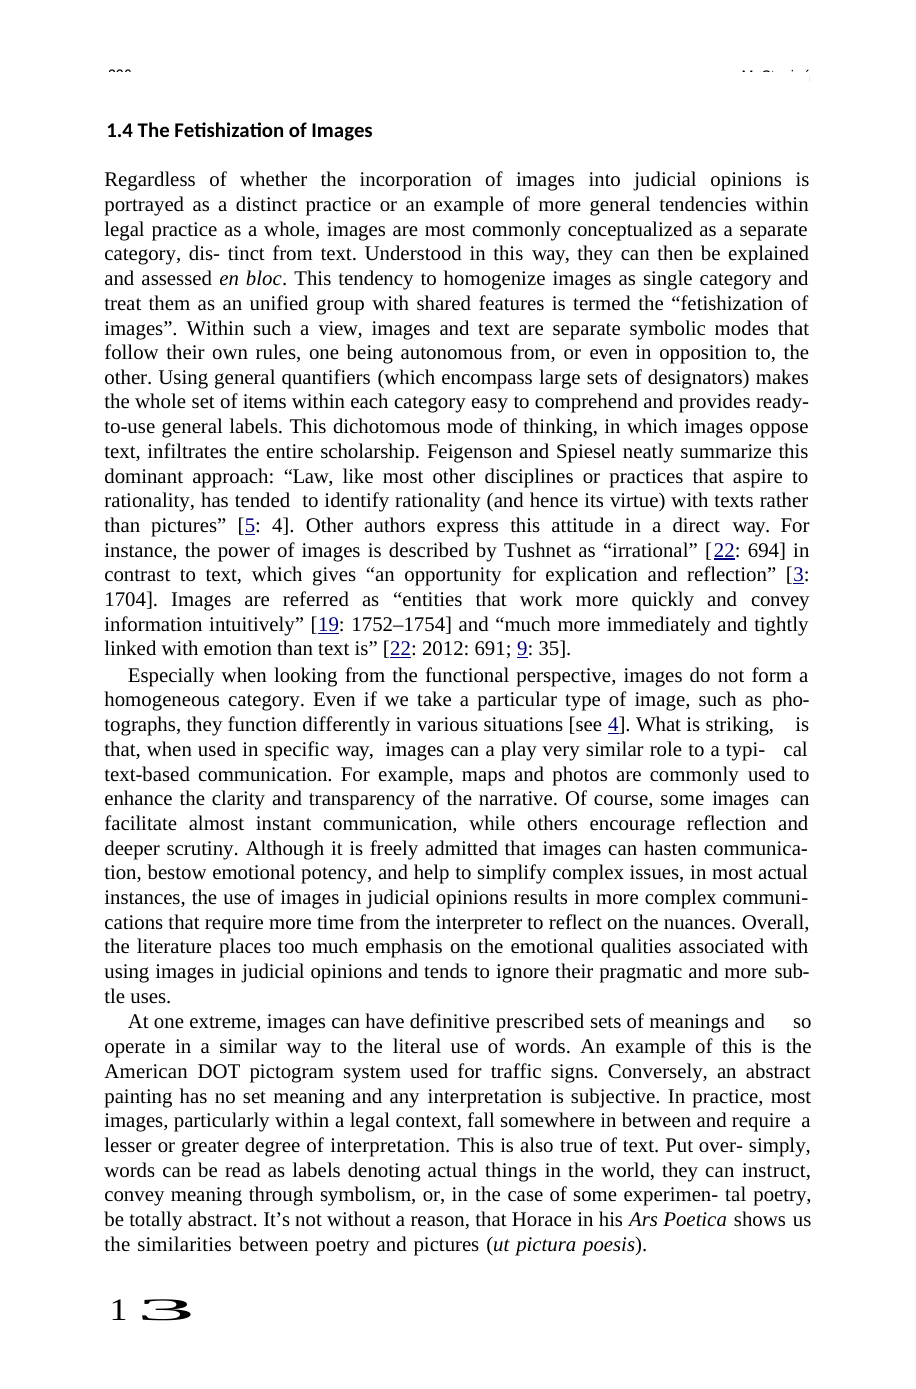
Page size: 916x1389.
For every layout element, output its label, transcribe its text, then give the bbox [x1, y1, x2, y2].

text At one extreme, images can have definitive prescribed sets of meanings and so operate in a similar way to the literal use of words. An example of this is the American DOT pictogram system used for traffic signs. Conversely, an abstract painting has no set meaning and any interpretation is subjective. In practice, most images, particularly within a legal context, fall somewhere in between and require a lesser or greater degree of interpretation. This is also true of text. Put over- simply, words can be read as labels denoting actual things in the world, they can instruct, convey meaning through symbolism, or, in the case of some experimen- tal poetry, be totally abstract. It’s not without a reason, that Horace in his Ars Poetica shows us the similarities between poetry and pictures (ut pictura poesis). [104, 1009, 811, 1256]
text 1 3 [109, 1298, 196, 1326]
text Especially when looking from the functional perspective, images do not form a homogeneous category. Even if we take a particular type of image, such as pho- tographs, they function differently in various situations [see 4]. What is striking, is that, when used in specific way, images can a play very similar role to a typi- cal text-based communication. For example, maps and photos are commonly used to enhance the clarity and transparency of the narrative. Of course, some images can facilitate almost instant communication, while others encourage reflection and deeper scrutiny. Although it is freely admitted that images can hasten communica- tion, bestow emotional potency, and help to simplify complex issues, in most actual instances, the use of images in judicial opinions results in more complex communi- cations that require more time from the interpreter to reflect on the nuances. Overall, the literature places too much emphasis on the emotional qualities associated with using images in judicial opinions and tends to ignore their pragmatic and more sub- tle uses. [104, 663, 809, 1008]
text Regardless of whether the incorporation of images into judicial opinions is portrayed as a distinct practice or an example of more general tendencies within legal practice as a whole, images are most commonly conceptualized as a separate category, dis- tinct from text. Understood in this way, they can then be explained and assessed en bloc. This tendency to homogenize images as single category and treat them as an unified group with shared features is termed the “fetishization of images”. Within such a view, images and text are separate symbolic modes that follow their own rules, one being autonomous from, or even in opposition to, the other. Using general quantifiers (which encompass large sets of designators) makes the whole set of items within each category easy to comprehend and provides ready-to-use general labels. This dichotomous mode of thinking, in which images oppose text, infiltrates the entire scholarship. Feigenson and Spiesel neatly summarize this dominant approach: “Law, like most other disciplines or practices that aspire to rationality, has tended to identify rationality (and hence its virtue) with texts rather than pictures” [5: 4]. Other authors express this attitude in a direct way. For instance, the power of images is described by Tushnet as “irrational” [22: 694] in contrast to text, which gives “an opportunity for explication and reflection” [3: 1704]. Images are referred as “entities that work more quickly and convey information intuitively” [19: 1752–1754] and “much more immediately and tightly linked with emotion than text is” [22: 2012: 691; 9: 35]. [104, 167, 809, 660]
text M. Stępień [741, 66, 811, 86]
text 326 [108, 66, 134, 72]
text 1.4 The Fetishization of Images [106, 117, 381, 142]
